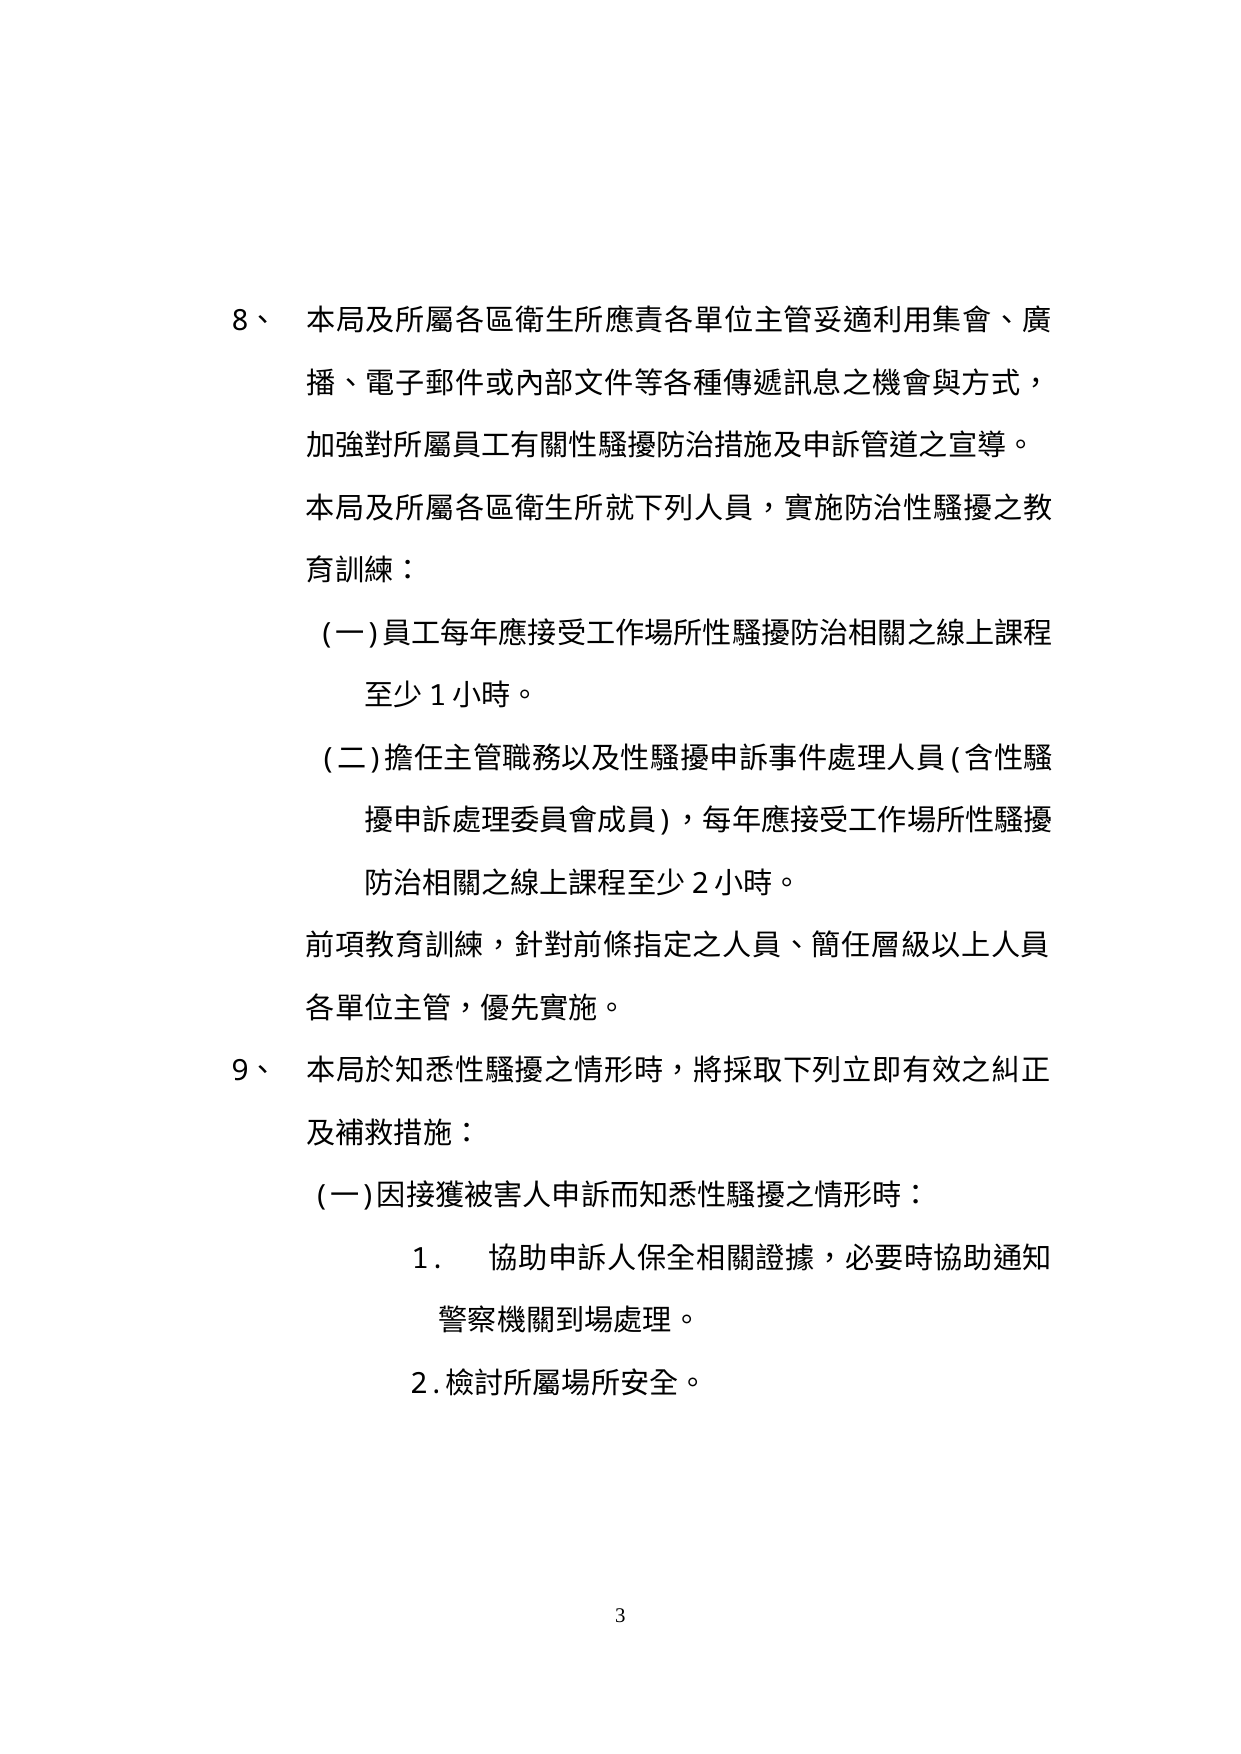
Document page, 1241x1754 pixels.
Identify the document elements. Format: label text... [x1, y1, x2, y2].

text 前項教育訓練，針對前條指定之人員、簡任層級以上人員、各單位主管，優先實施。 [306, 901, 1053, 1026]
text (一)員工每年應接受工作場所性騷擾防治相關之線上課程至少1小時。 [265, 589, 1053, 714]
text (二)擔任主管職務以及性騷擾申訴事件處理人員(含性騷擾申訴處理委員會成員)，每年應接受工作場所性騷擾防治相關之線上課程至少2小時。 [265, 714, 1053, 901]
list 本局及所屬各區衛生所應責各單位主管妥適利用集會、廣播、電子郵件或內部文件等各種傳遞訊息之機會與方式，加強對所屬員工有關性騷擾防治措施及申訴管道之宣導。 [231, 276, 1053, 464]
list 本局於知悉性騷擾之情形時，將採取下列立即有效之糾正及補救措施： [231, 1026, 1053, 1151]
text (一)因接獲被害人申訴而知悉性騷擾之情形時： [312, 1151, 1053, 1214]
text 本局及所屬各區衛生所就下列人員，實施防治性騷擾之教育訓練： [306, 464, 1053, 589]
text 1. 協助申訴人保全相關證據，必要時協助通知警察機關到場處理。 [376, 1214, 1053, 1339]
text 2.檢討所屬場所安全。 [375, 1339, 1053, 1401]
